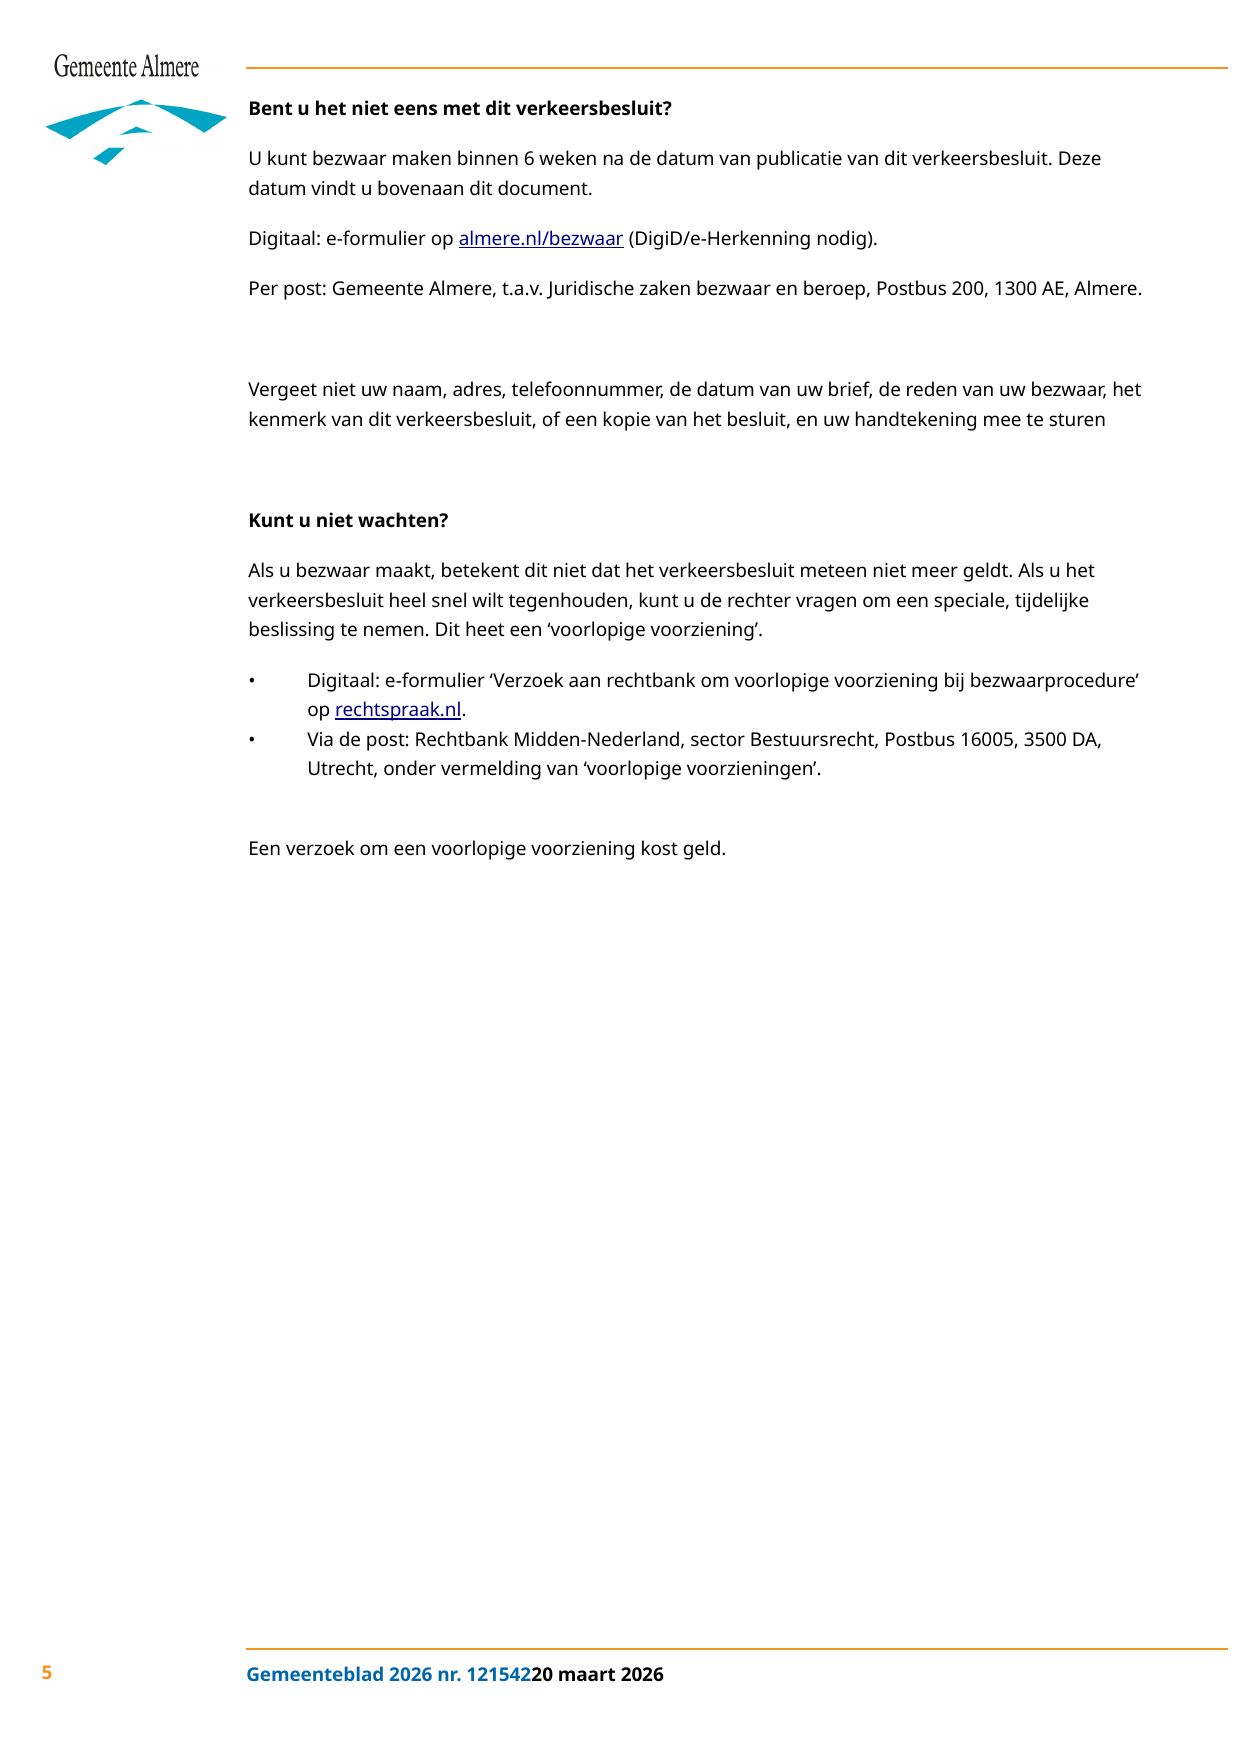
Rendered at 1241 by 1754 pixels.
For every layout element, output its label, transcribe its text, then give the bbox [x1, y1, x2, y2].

text Per post: Gemeente Almere, t.a.v. Juridische zaken bezwaar en beroep, Postbus 200, 1300 AE, Almere. [248, 276, 1152, 301]
picture [41, 47, 231, 172]
text Digitaal: e-formulier op almere.nl/bezwaar (DigiD/e-Herkenning nodig). [248, 225, 1152, 251]
text Vergeet niet uw naam, adres, telefoonnummer, de datum van uw brief, de reden van uw bezwaar, het kenmerk van dit verkeersbesluit, of een kopie van het besluit, en uw handtekening mee te sturen [248, 376, 1152, 432]
text Een verzoek om een voorlopige voorziening kost geld. [248, 836, 1152, 861]
list Via de post: Rechtbank Midden-Nederland, sector Bestuursrecht, Postbus 16005, 3500 DA, Utrecht, onder vermelding van ‘voorlopige voorzieningen’. [248, 726, 1152, 781]
text U kunt bezwaar maken binnen 6 weken na de datum van publicatie van dit verkeersbesluit. Deze datum vindt u bovenaan dit document. [248, 145, 1152, 201]
text Als u bezwaar maakt, betekent dit niet dat het verkeersbesluit meteen niet meer geldt. Als u het verkeersbesluit heel snel wilt tegenhouden, kunt u de rechter vragen om een speciale, tijdelijke beslissing te nemen. Dit heet een ‘voorlopige voorziening’. [248, 557, 1152, 642]
list Digitaal: e-formulier ‘Verzoek aan rechtbank om voorlopige voorziening bij bezwaarprocedure’ op rechtspraak.nl. [248, 667, 1152, 722]
text Kunt u niet wachten? [248, 507, 1152, 533]
text Bent u het niet eens met dit verkeersbesluit? [248, 95, 1152, 121]
